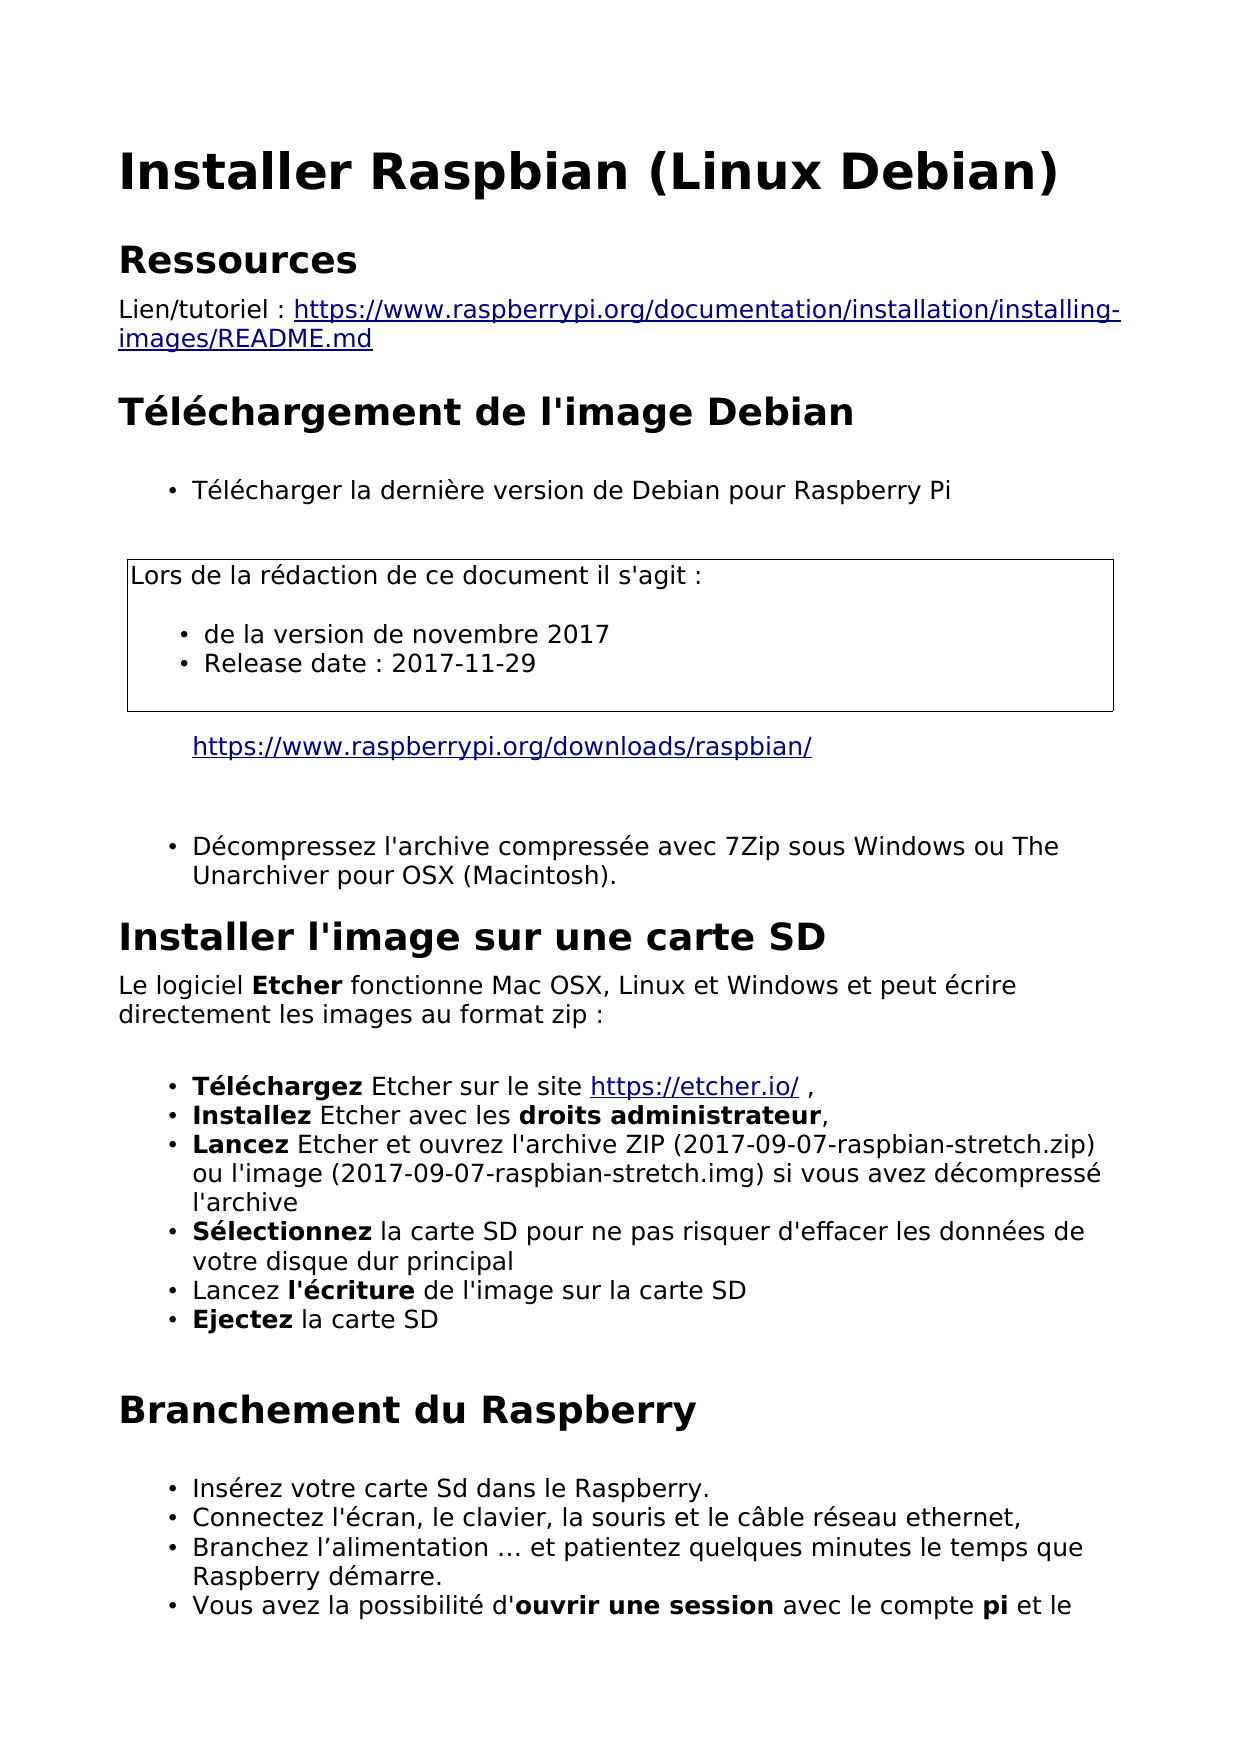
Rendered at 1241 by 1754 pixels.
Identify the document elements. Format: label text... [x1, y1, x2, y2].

subtitle Installer l'image sur une carte SD [118, 915, 1122, 959]
list Télécharger la dernière version de Debian pour Raspberry Pi [177, 476, 1122, 535]
list Installez Etcher avec les droits administrateur, [177, 1101, 1122, 1130]
table_header Lors de la rédaction de ce document il s'agit : de la version de novembre 2017 Release date : 2017-11-29 [128, 560, 1113, 711]
list Branchez l’alimentation … et patientez quelques minutes le temps que Raspberry démarre. [177, 1533, 1122, 1591]
list Connectez l'écran, le clavier, la souris et le câble réseau ethernet, [177, 1503, 1122, 1533]
list https://www.raspberrypi.org/downloads/raspbian/ [177, 720, 1122, 761]
subtitle Branchement du Raspberry [118, 1389, 1122, 1432]
list Lancez Etcher et ouvrez l'archive ZIP (2017-09-07-raspbian-stretch.zip) ou l'image (2017-09-07-raspbian-stretch.img) si vous avez décompressé l'archive [177, 1130, 1122, 1218]
list Décompressez l'archive compressée avec 7Zip sous Windows ou The Unarchiver pour OSX (Macintosh). [177, 832, 1122, 890]
subtitle Installer Raspbian (Linux Debian) [118, 143, 1122, 201]
text Le logiciel Etcher fonctionne Mac OSX, Linux et Windows et peut écrire directement les images au format zip : [118, 971, 1122, 1030]
list Lancez l'écriture de l'image sur la carte SD [177, 1276, 1122, 1305]
list Vous avez la possibilité d'ouvrir une session avec le compte pi et le [177, 1591, 1122, 1620]
text Lien/tutoriel : https://www.raspberrypi.org/documentation/installation/installing-images/README.md [118, 295, 1122, 353]
list Sélectionnez la carte SD pour ne pas risquer d'effacer les données de votre disque dur principal [177, 1218, 1122, 1276]
subtitle Téléchargement de l'image Debian [118, 391, 1122, 434]
subtitle Ressources [118, 239, 1122, 282]
list Ejectez la carte SD [177, 1305, 1122, 1334]
list Insérez votre carte Sd dans le Raspberry. [177, 1474, 1122, 1503]
list Téléchargez Etcher sur le site https://etcher.io/ , [177, 1072, 1122, 1101]
